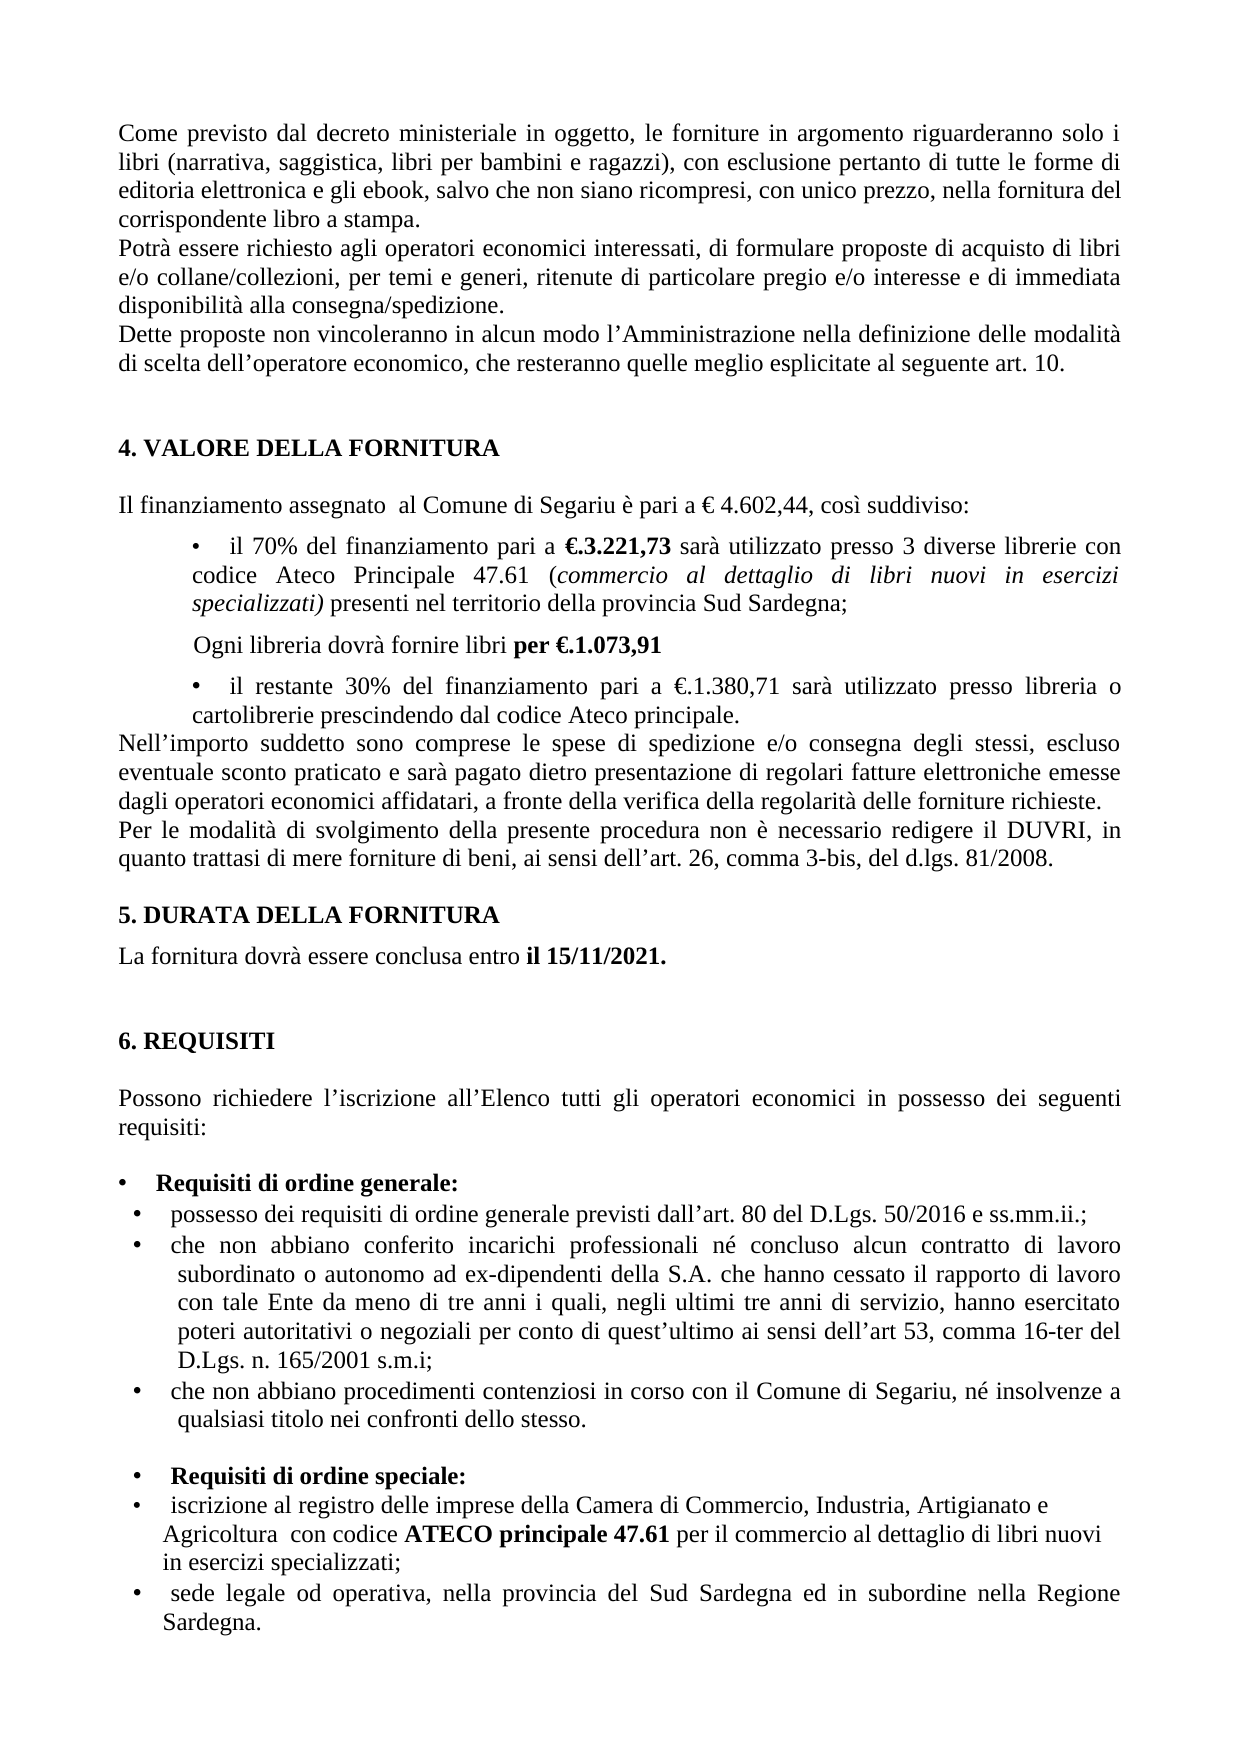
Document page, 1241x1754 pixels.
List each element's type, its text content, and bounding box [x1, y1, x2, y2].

list sede legale od operativa, nella provincia del Sud Sardegna ed in subordine nella Regione Sardegna. [125, 1578, 1122, 1636]
list il 70% del finanziamento pari a €.3.221,73 sarà utilizzato presso 3 diverse librerie con codice Ateco Principale 47.61 (commercio al dettaglio di libri nuovi in esercizi specializzati) presenti nel territorio della provincia Sud Sardegna; [154, 531, 1122, 617]
text Potrà essere richiesto agli operatori economici interessati, di formulare proposte di acquisto di libri e/o collane/collezioni, per temi e generi, ritenute di particolare pregio e/o interesse e di immediata disponibilità alla consegna/spedizione. [118, 233, 1122, 319]
text Ogni libreria dovrà fornire libri per €.1.073,91 [193, 630, 1122, 658]
text Il finanziamento assegnato al Comune di Segariu è pari a € 4.602,44, così suddiviso: [118, 490, 1122, 518]
list il restante 30% del finanziamento pari a €.1.380,71 sarà utilizzato presso libreria o cartolibrerie prescindendo dal codice Ateco principale. [154, 671, 1122, 728]
list possesso dei requisiti di ordine generale previsti dall’art. 80 del D.Lgs. 50/2016 e ss.mm.ii.; [133, 1199, 1122, 1228]
list che non abbiano procedimenti contenziosi in corso con il Comune di Segariu, né insolvenze a qualsiasi titolo nei confronti dello stesso. [133, 1376, 1122, 1433]
text Come previsto dal decreto ministeriale in oggetto, le forniture in argomento riguarderanno solo i libri (narrativa, saggistica, libri per bambini e ragazzi), con esclusione pertanto di tutte le forme di editoria elettronica e gli ebook, salvo che non siano ricompresi, con unico prezzo, nella fornitura del corrispondente libro a stampa. [118, 118, 1122, 233]
text Nell’importo suddetto sono comprese le spese di spedizione e/o consegna degli stessi, escluso eventuale sconto praticato e sarà pagato dietro presentazione di regolari fatture elettroniche emesse dagli operatori economici affidatari, a fronte della verifica della regolarità delle forniture richieste. [118, 728, 1122, 815]
list iscrizione al registro delle imprese della Camera di Commercio, Industria, Artigianato e Agricoltura con codice ATECO principale 47.61 per il commercio al dettaglio di libri nuovi in esercizi specializzati; [125, 1490, 1122, 1576]
text Per le modalità di svolgimento della presente procedura non è necessario redigere il DUVRI, in quanto trattasi di mere forniture di beni, ai sensi dell’art. 26, comma 3-bis, del d.lgs. 81/2008. [118, 815, 1122, 872]
list che non abbiano conferito incarichi professionali né concluso alcun contratto di lavoro subordinato o autonomo ad ex-dipendenti della S.A. che hanno cessato il rapporto di lavoro con tale Ente da meno di tre anni i quali, negli ultimi tre anni di servizio, hanno esercitato poteri autoritativi o negoziali per conto di quest’ultimo ai sensi dell’art 53, comma 16-ter del D.Lgs. n. 165/2001 s.m.i; [133, 1230, 1122, 1374]
text Dette proposte non vincoleranno in alcun modo l’Amministrazione nella definizione delle modalità di scelta dell’operatore economico, che resteranno quelle meglio esplicitate al seguente art. 10. [118, 319, 1122, 377]
text 4. VALORE DELLA FORNITURA [118, 433, 1122, 462]
list Requisiti di ordine generale: [110, 1168, 1122, 1197]
list Requisiti di ordine speciale: [133, 1461, 1122, 1490]
text La fornitura dovrà essere conclusa entro il 15/11/2021. [118, 941, 1122, 970]
text Possono richiedere l’iscrizione all’Elenco tutti gli operatori economici in possesso dei seguenti requisiti: [118, 1083, 1122, 1141]
text 6. REQUISITI [118, 1026, 1122, 1055]
text 5. DURATA DELLA FORNITURA [118, 900, 1122, 929]
